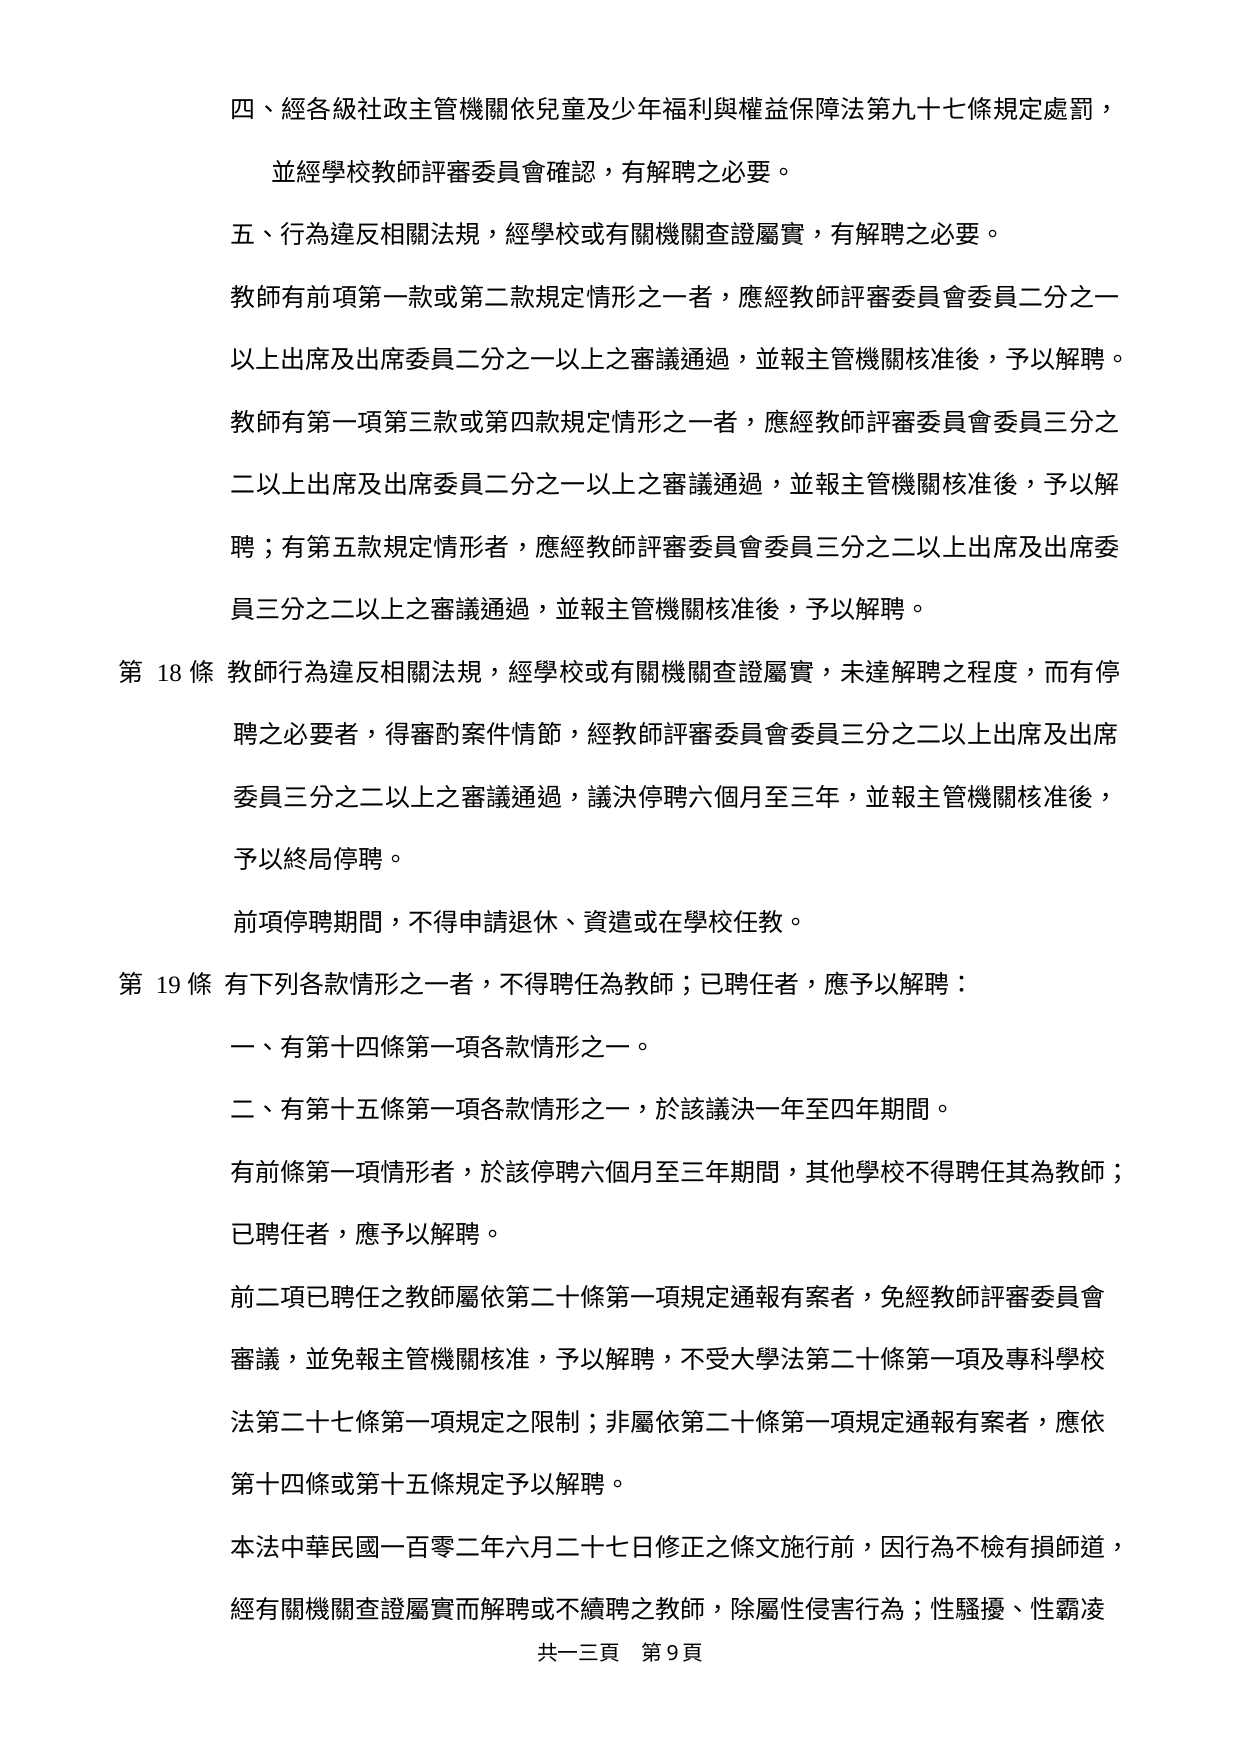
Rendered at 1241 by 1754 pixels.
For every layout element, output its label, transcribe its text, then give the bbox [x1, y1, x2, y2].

text 四、經各級社政主管機關依兒童及少年福利與權益保障法第九十七條規定處罰，並經學校教師評審委員會確認，有解聘之必要。 [230, 66, 1122, 191]
text 二、有第十五條第一項各款情形之一，於該議決一年至四年期間。 [118, 1066, 1122, 1129]
text 前項停聘期間，不得申請退休、資遣或在學校任教。 [118, 879, 1122, 941]
text 有前條第一項情形者，於該停聘六個月至三年期間，其他學校不得聘任其為教師；已聘任者，應予以解聘。 [230, 1129, 1122, 1254]
text 第 18 條 教師行為違反相關法規，經學校或有關機關查證屬實，未達解聘之程度，而有停聘之必要者，得審酌案件情節，經教師評審委員會委員三分之二以上出席及出席委員三分之二以上之審議通過，議決停聘六個月至三年，並報主管機關核准後，予以終局停聘。 [118, 629, 1122, 879]
text 本法中華民國一百零二年六月二十七日修正之條文施行前，因行為不檢有損師道，經有關機關查證屬實而解聘或不續聘之教師，除屬性侵害行為；性騷擾、性霸凌行為、行為違反相關法令且情節重大；體罰或霸凌學生造成其身心嚴重侵害者外，於解聘或不續聘生效日起算逾四年者，得聘任為教師。 [230, 1504, 1122, 1629]
text 一、有第十四條第一項各款情形之一。 [118, 1004, 1122, 1066]
text 五、行為違反相關法規，經學校或有關機關查證屬實，有解聘之必要。 [230, 191, 1122, 254]
text 前二項已聘任之教師屬依第二十條第一項規定通報有案者，免經教師評審委員會審議，並免報主管機關核准，予以解聘，不受大學法第二十條第一項及專科學校法第二十七條第一項規定之限制；非屬依第二十條第一項規定通報有案者，應依第十四條或第十五條規定予以解聘。 [230, 1254, 1122, 1504]
text 第 19 條 有下列各款情形之一者，不得聘任為教師；已聘任者，應予以解聘： [118, 941, 1122, 1004]
text 教師有前項第一款或第二款規定情形之一者，應經教師評審委員會委員二分之一以上出席及出席委員二分之一以上之審議通過，並報主管機關核准後，予以解聘。 [230, 254, 1122, 379]
text 教師有第一項第三款或第四款規定情形之一者，應經教師評審委員會委員三分之二以上出席及出席委員二分之一以上之審議通過，並報主管機關核准後，予以解聘；有第五款規定情形者，應經教師評審委員會委員三分之二以上出席及出席委員三分之二以上之審議通過，並報主管機關核准後，予以解聘。 [230, 379, 1122, 629]
